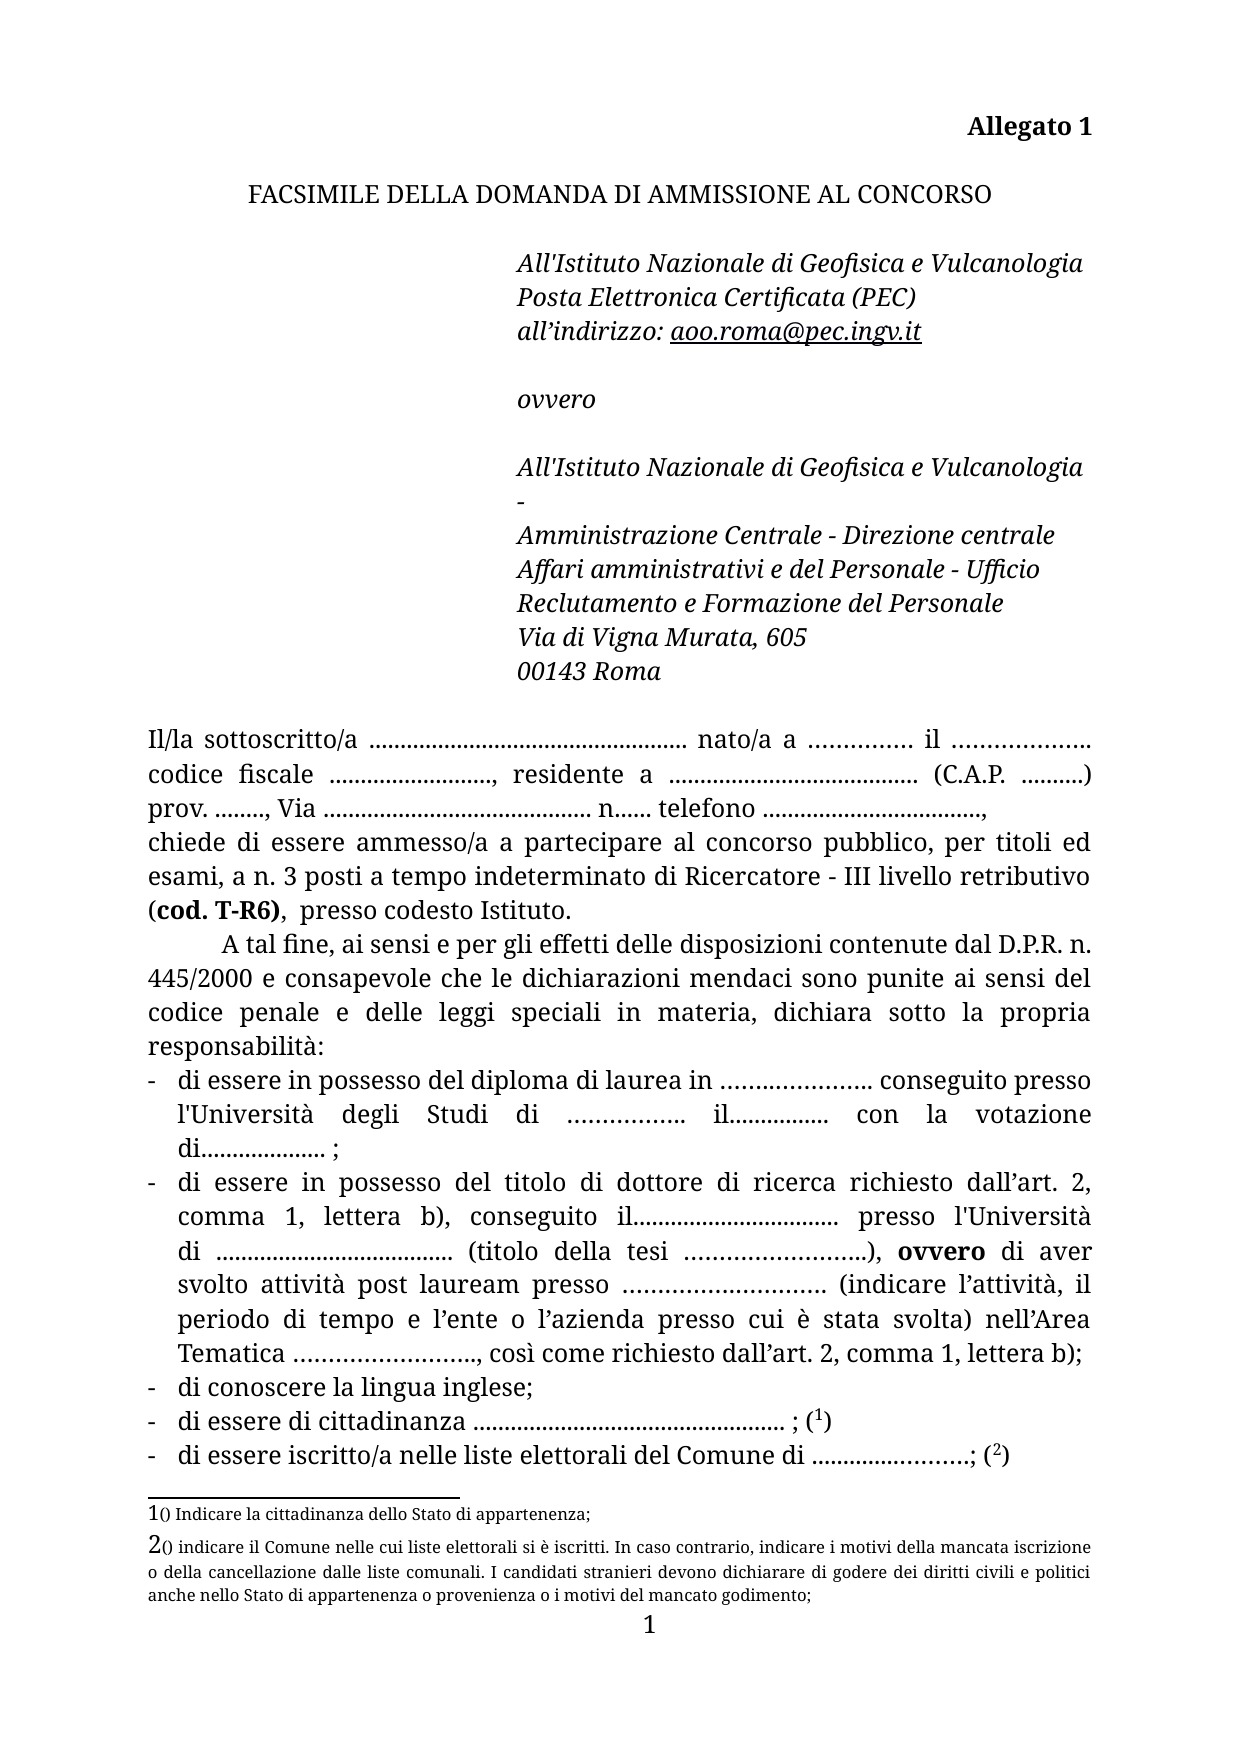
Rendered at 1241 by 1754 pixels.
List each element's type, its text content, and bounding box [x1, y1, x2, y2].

text All'Istituto Nazionale di Geofisica e Vulcanologia [517, 245, 1092, 279]
text FACSIMILE DELLA DOMANDA DI AMMISSIONE AL CONCORSO [148, 177, 1092, 211]
text - di essere in possesso del diploma di laurea in ……..………….. conseguito presso l'Università degli Studi di …………….. il................ con la votazione di.................... ; [148, 1063, 1092, 1165]
text Amministrazione Centrale - Direzione centrale Affari amministrativi e del Personale - Ufficio Reclutamento e Formazione del Personale [517, 518, 1092, 620]
text Allegato 1 [148, 109, 1092, 143]
text - di essere in possesso del titolo di dottore di ricerca richiesto dall’art. 2, comma 1, lettera b), conseguito il................................. presso l'Università di ...................................... (titolo della tesi ……………………..), ovvero di aver svolto attività post lauream presso …………….…………. (indicare l’attività, il periodo di tempo e l’ente o l’azienda presso cui è stata svolta) nell’Area Tematica …………………….., così come richiesto dall’art. 2, comma 1, lettera b); [148, 1165, 1092, 1369]
text Posta Elettronica Certificata (PEC) [517, 279, 1092, 313]
text A tal fine, ai sensi e per gli effetti delle disposizioni contenute dal D.P.R. n. 445/2000 e consapevole che le dichiarazioni mendaci sono punite ai sensi del codice penale e delle leggi speciali in materia, dichiara sotto la propria responsabilità: [148, 927, 1092, 1063]
text chiede di essere ammesso/a a partecipare al concorso pubblico, per titoli ed esami, a n. 3 posti a tempo indeterminato di Ricercatore - III livello retributivo (cod. T-R6), presso codesto Istituto. [148, 824, 1092, 927]
text () Indicare la cittadinanza dello Stato di appartenenza; [148, 1498, 1092, 1527]
text () indicare il Comune nelle cui liste elettorali si è iscritti. In caso contrario, indicare i motivi della mancata iscrizione o della cancellazione dalle liste comunali. I candidati stranieri devono dichiarare di godere dei diritti civili e politici anche nello Stato di appartenenza o provenienza o i motivi del mancato godimento; [148, 1527, 1092, 1606]
text 00143 Roma [517, 654, 1092, 688]
text Via di Vigna Murata, 605 [517, 620, 1092, 654]
text all’indirizzo: aoo.roma@pec.ingv.it [517, 313, 1092, 347]
text Il/la sottoscritto/a ................................................... nato/a a …………… il ……………….. codice fiscale .........................., residente a ........................................ (C.A.P. ..........) prov. ........, Via ........................................... n...... telefono ..................................., [148, 722, 1092, 824]
text - di essere iscritto/a nelle liste elettorali del Comune di ..............……….; () [148, 1437, 1092, 1472]
text All'Istituto Nazionale di Geofisica e Vulcanologia - [517, 450, 1092, 518]
text ovvero [517, 382, 1092, 416]
text - di conoscere la lingua inglese; [148, 1369, 1092, 1403]
text - di essere di cittadinanza .................................................. ; () [148, 1403, 1092, 1437]
